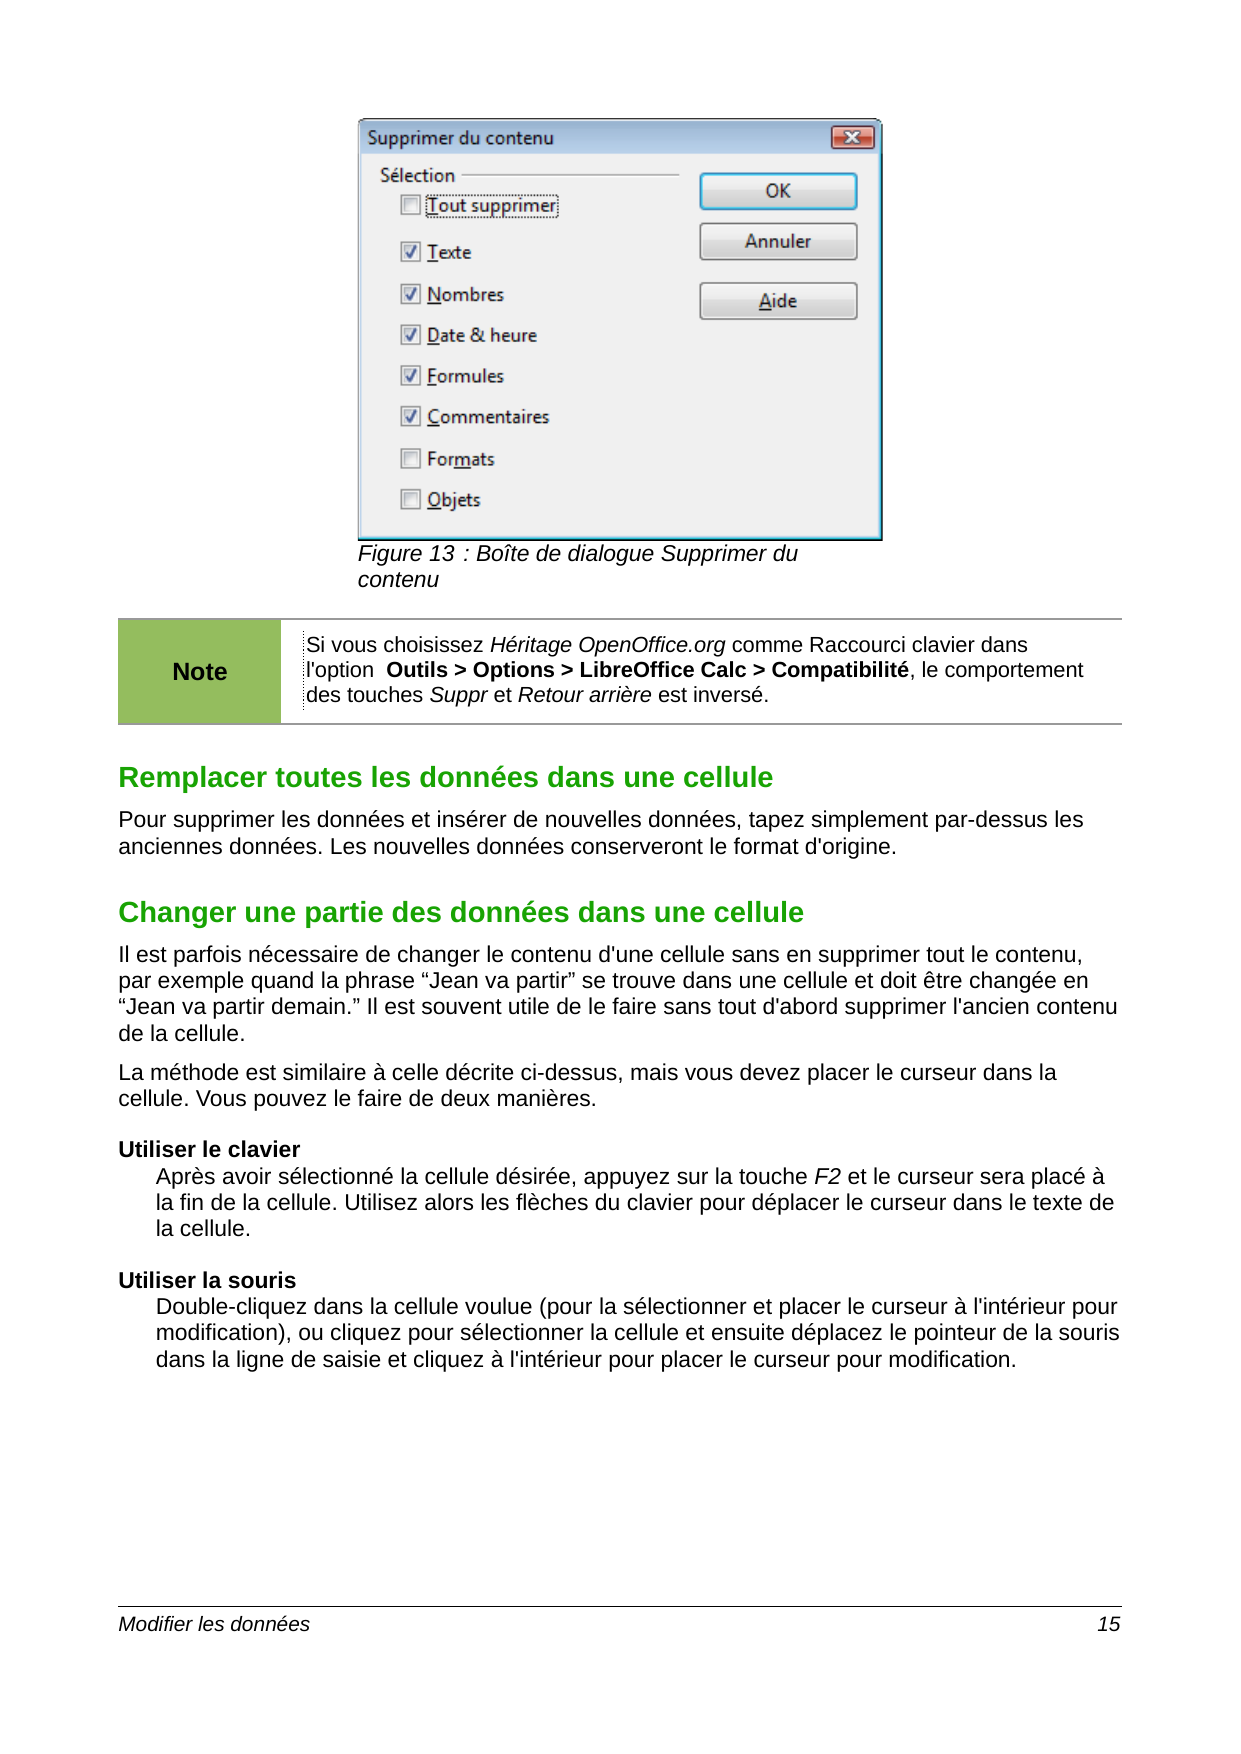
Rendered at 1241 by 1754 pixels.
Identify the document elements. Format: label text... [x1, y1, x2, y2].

text Double-cliquez dans la cellule voulue (pour la sélectionner et placer le curseur à l'intérieur pour modification), ou cliquez pour sélectionner la cellule et ensuite déplacez le pointeur de la souris dans la ligne de saisie et cliquez à l'intérieur pour placer le curseur pour modification. [156, 1293, 1122, 1372]
text Il est parfois nécessaire de changer le contenu d'une cellule sans en supprimer tout le contenu, par exemple quand la phrase “Jean va partir” se trouve dans une cellule et doit être changée en “Jean va partir demain.” Il est souvent utile de le faire sans tout d'abord supprimer l'ancien contenu de la cellule. [118, 941, 1122, 1046]
text Utiliser la souris [118, 1267, 1122, 1293]
text Pour supprimer les données et insérer de nouvelles données, tapez simplement par-dessus les anciennes données. Les nouvelles données conserveront le format d'origine. [118, 806, 1122, 859]
text Figure 13 : Boîte de dialogue Supprimer du contenu [358, 541, 883, 593]
text Utiliser le clavier [118, 1136, 1122, 1163]
table_header Si vous choisissez Héritage OpenOffice.org comme Raccourci clavier dans l'option Outils > Options > LibreOffice Calc > Compatibilité, le comportement des touches Suppr et Retour arrière est inversé. [281, 620, 1122, 723]
subtitle Remplacer toutes les données dans une cellule [118, 761, 1122, 794]
text La méthode est similaire à celle décrite ci-dessus, mais vous devez placer le curseur dans la cellule. Vous pouvez le faire de deux manières. [118, 1058, 1122, 1111]
subtitle Changer une partie des données dans une cellule [118, 895, 1122, 928]
text Après avoir sélectionné la cellule désirée, appuyez sur la touche F2 et le curseur sera placé à la fin de la cellule. Utilisez alors les flèches du clavier pour déplacer le curseur dans le texte de la cellule. [156, 1163, 1122, 1242]
table_header Note [118, 620, 281, 723]
picture [357, 118, 883, 541]
